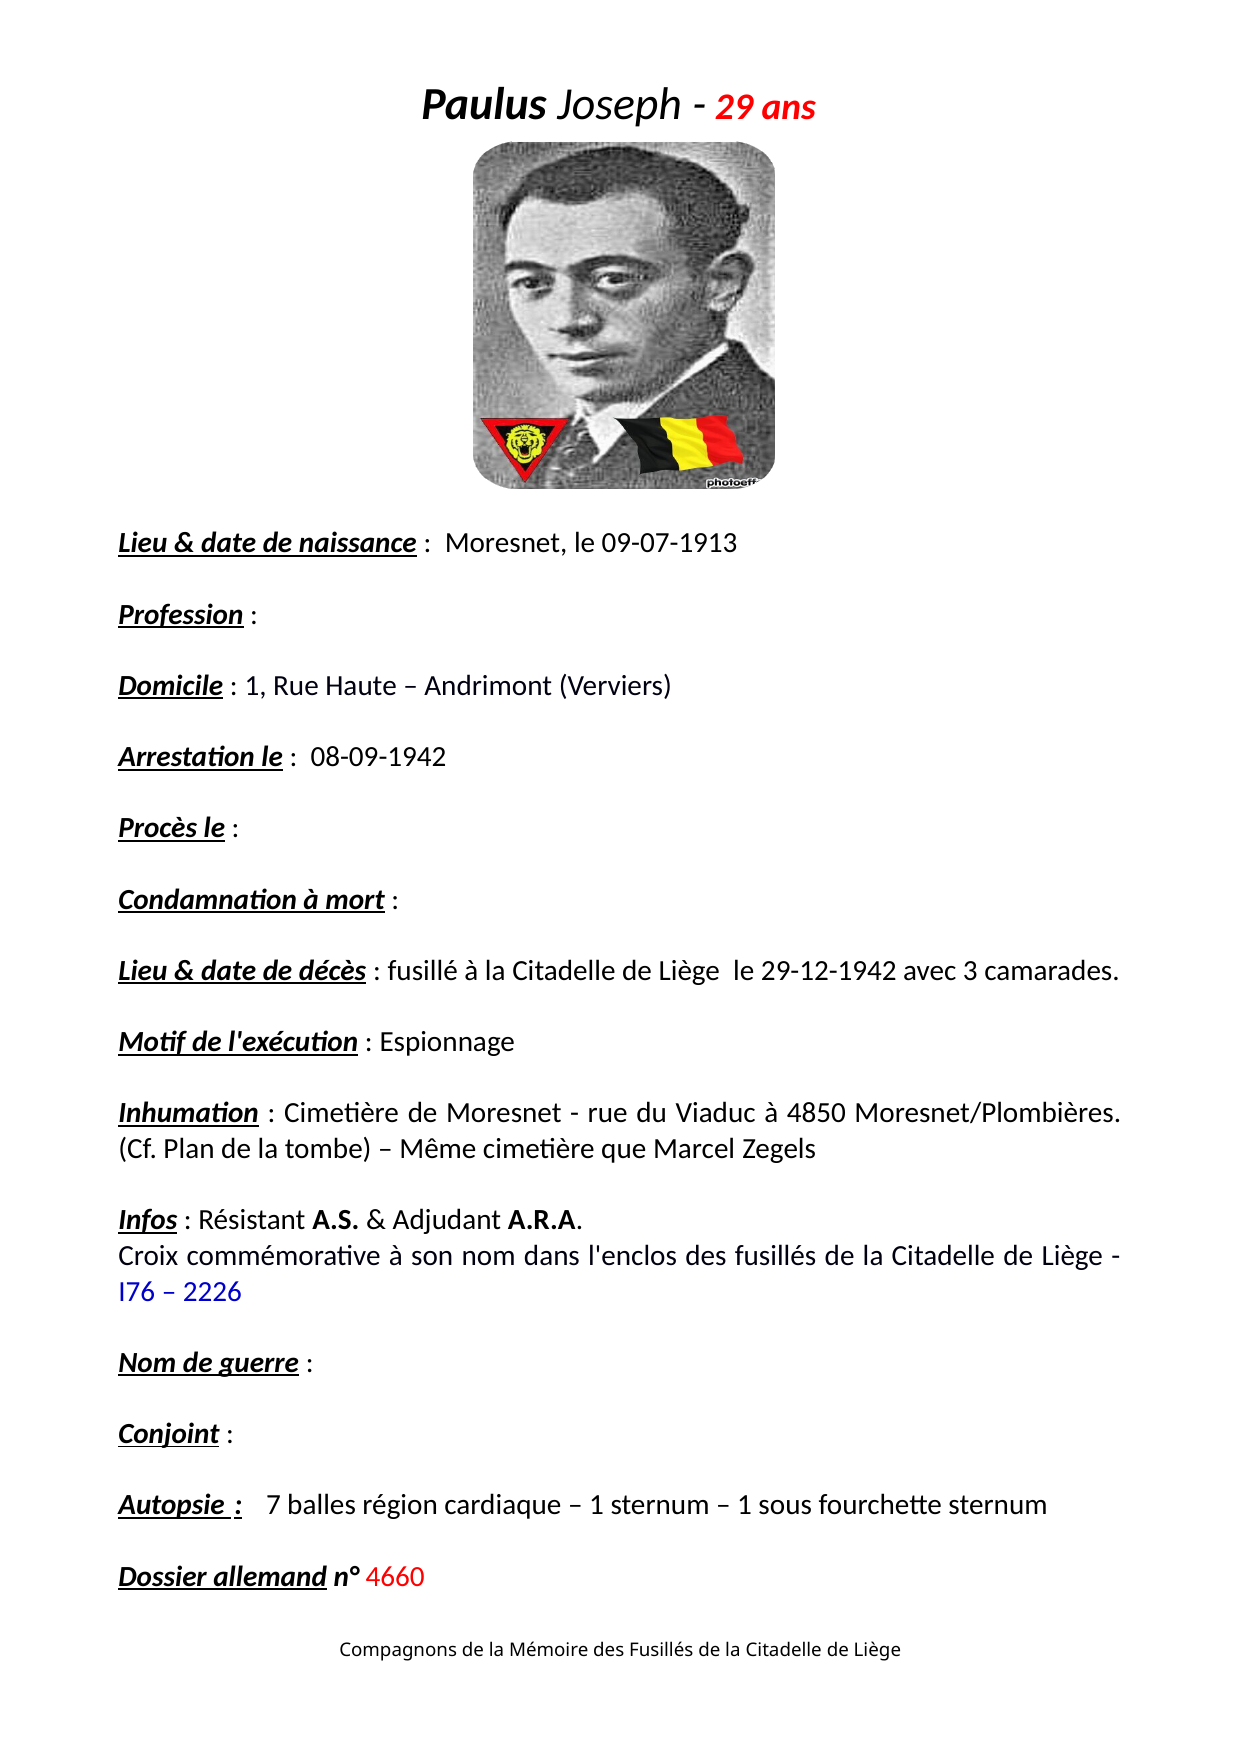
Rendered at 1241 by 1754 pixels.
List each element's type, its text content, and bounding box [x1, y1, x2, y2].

text Lieu & date de décès : fusillé à la Citadelle de Liège le 29-12-1942 avec 3 camarades. [118, 952, 1122, 988]
text Dossier allemand n° 4660 [118, 1558, 1122, 1593]
text Inhumation : Cimetière de Moresnet - rue du Viaduc à 4850 Moresnet/Plombières. (Cf. Plan de la tombe) – Même cimetière que Marcel Zegels [118, 1094, 1122, 1166]
text Procès le : [118, 809, 1122, 845]
text Conjoint : [118, 1415, 1122, 1451]
text Motif de l'exécution : Espionnage [118, 1023, 1122, 1059]
text Croix commémorative à son nom dans l'enclos des fusillés de la Citadelle de Liège - I76 – 2226 [118, 1237, 1122, 1308]
text Profession : [118, 596, 1122, 631]
text Paulus Joseph - 29 ans [118, 75, 1122, 131]
text Arrestation le : 08-09-1942 [118, 738, 1122, 774]
text Infos : Résistant A.S. & Adjudant A.R.A. [118, 1201, 1122, 1237]
text Lieu & date de naissance : Moresnet, le 09-07-1913 [118, 524, 1122, 560]
text Domicile : 1, Rue Haute – Andrimont (Verviers) [118, 667, 1122, 703]
text Autopsie : 7 balles région cardiaque – 1 sternum – 1 sous fourchette sternum [118, 1486, 1122, 1522]
text Nom de guerre : [118, 1344, 1122, 1379]
text Condamnation à mort : [118, 881, 1122, 916]
